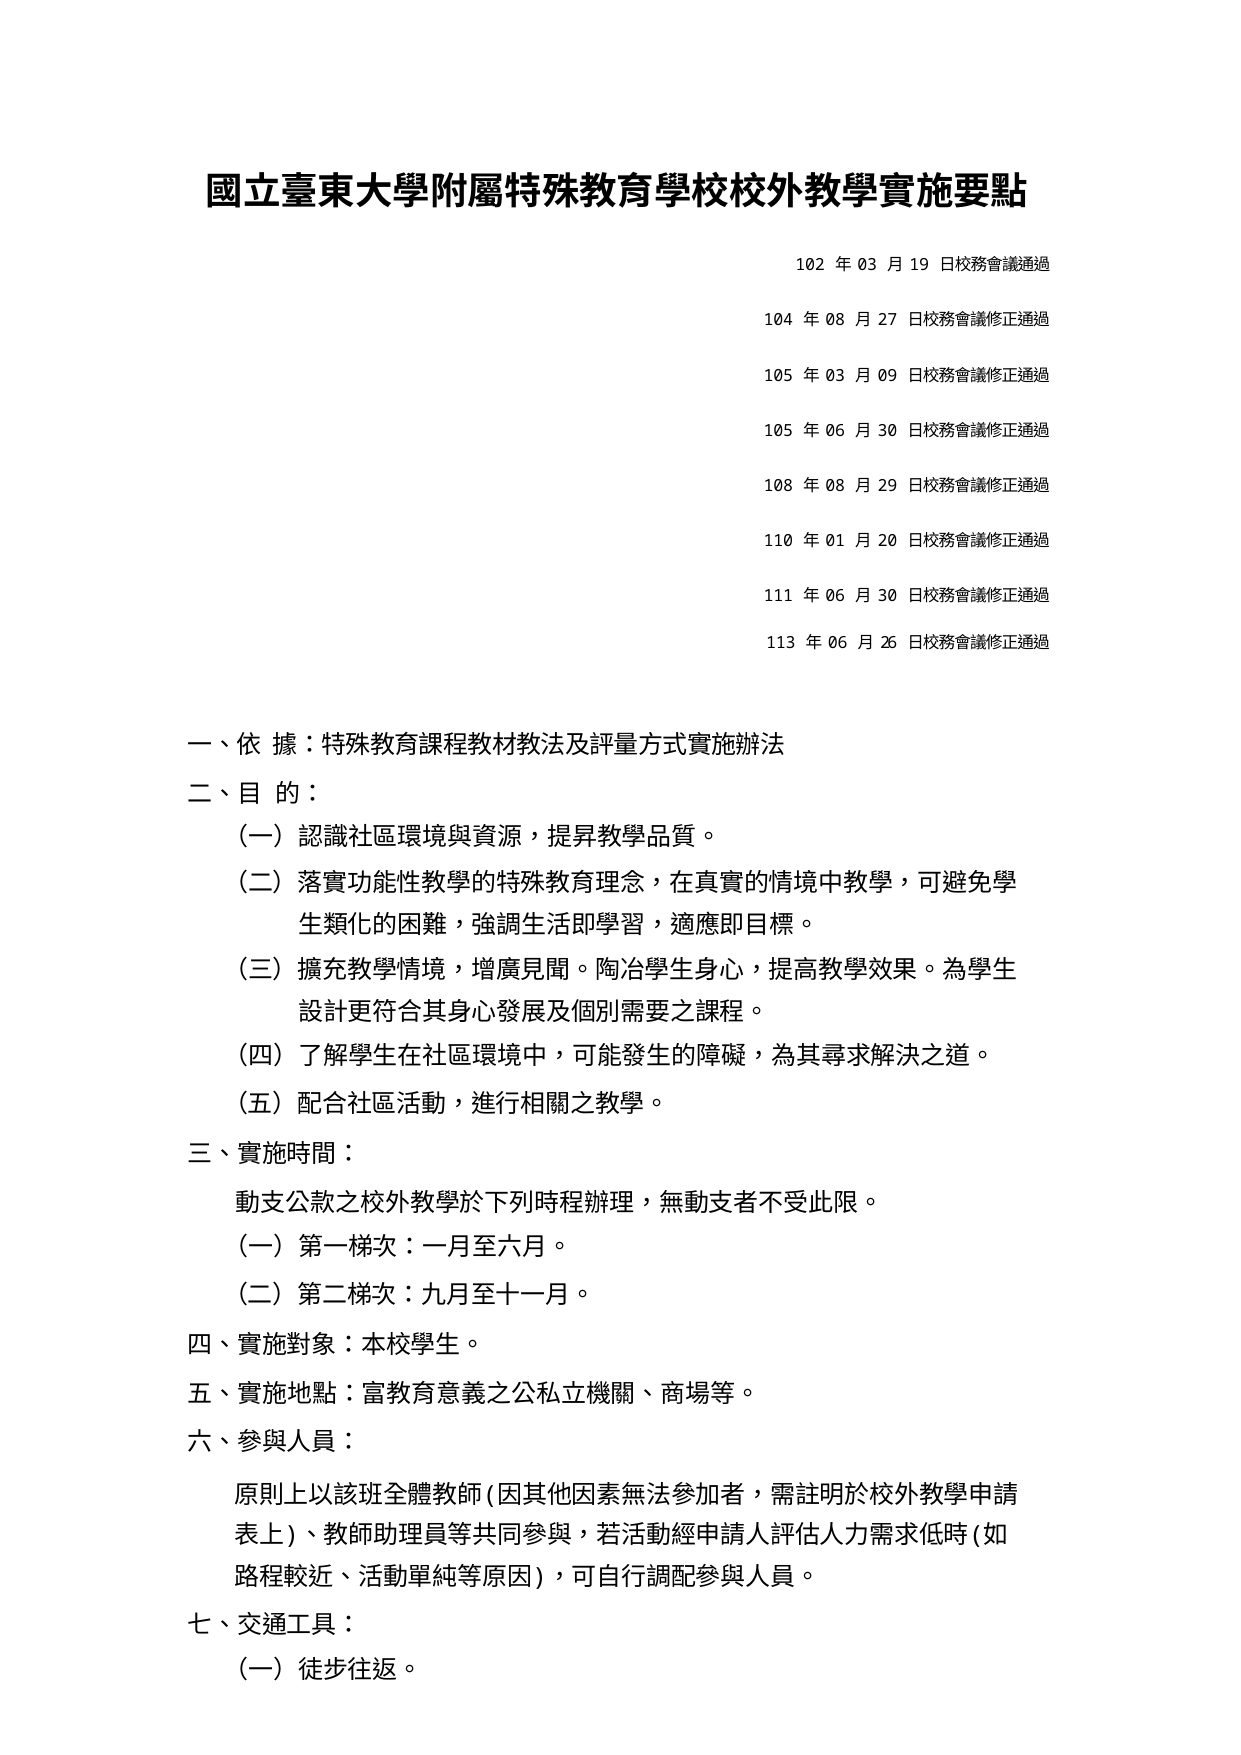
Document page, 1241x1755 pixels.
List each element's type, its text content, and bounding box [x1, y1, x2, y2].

text 一、依 據：特殊教育課程教材教法及評量方式實施辦法二、目 的： [187, 724, 801, 810]
text 六、參與人員： [187, 1421, 1026, 1458]
text 動支公款之校外教學於下列時程辦理，無動支者不受此限。 [236, 1183, 1074, 1219]
text 七、交通工具： [187, 1605, 1074, 1641]
text 105 年 06 月 30 日校務會議修正通過 [175, 417, 1050, 441]
text （三）擴充教學情境，增廣見聞。陶冶學生身心，提高教學效果。為學生設計更符合其身心發展及個別需要之課程。 [223, 949, 1024, 1027]
text 原則上以該班全體教師(因其他因素無法參加者，需註明於校外教學申請表上)、教師助理員等共同參與，若活動經申請人評估人力需求低時(如路程較近、活動單純等原因)，可自行調配參與人員。 [234, 1474, 1026, 1592]
text 113 年 06 月 26 日校務會議修正通過 [175, 629, 1050, 653]
text 五、實施地點：富教育意義之公私立機關、商場等。 [187, 1373, 1074, 1410]
text （一）認識社區環境與資源，提昇教學品質。 [223, 823, 1074, 851]
text 111 年 06 月 30 日校務會議修正通過 [175, 582, 1050, 606]
text 110 年 01 月 20 日校務會議修正通過 [175, 527, 1050, 551]
text （五）配合社區活動，進行相關之教學。三、實施時間： [187, 1084, 674, 1169]
text 108 年 08 月 29 日校務會議修正通過 [175, 472, 1050, 496]
text 104 年 08 月 27 日校務會議修正通過 [175, 306, 1050, 331]
text （二）第二梯次：九月至十一月。四、實施對象：本校學生。 [187, 1275, 599, 1360]
text （二）落實功能性教學的特殊教育理念，在真實的情境中教學，可避免學生類化的困難，強調生活即學習，適應即目標。 [223, 863, 1024, 941]
text 105 年 03 月 09 日校務會議修正通過 [175, 362, 1050, 386]
text 國立臺東大學附屬特殊教育學校校外教學實施要點 [206, 158, 1074, 216]
text （四）了解學生在社區環境中，可能發生的障礙，為其尋求解決之道。 [223, 1036, 1074, 1072]
text （一）第一梯次：一月至六月。 [223, 1227, 1074, 1263]
text 102 年 03 月 19 日校務會議通過 [175, 251, 1051, 276]
text （一）徒步往返。 [223, 1649, 1074, 1685]
